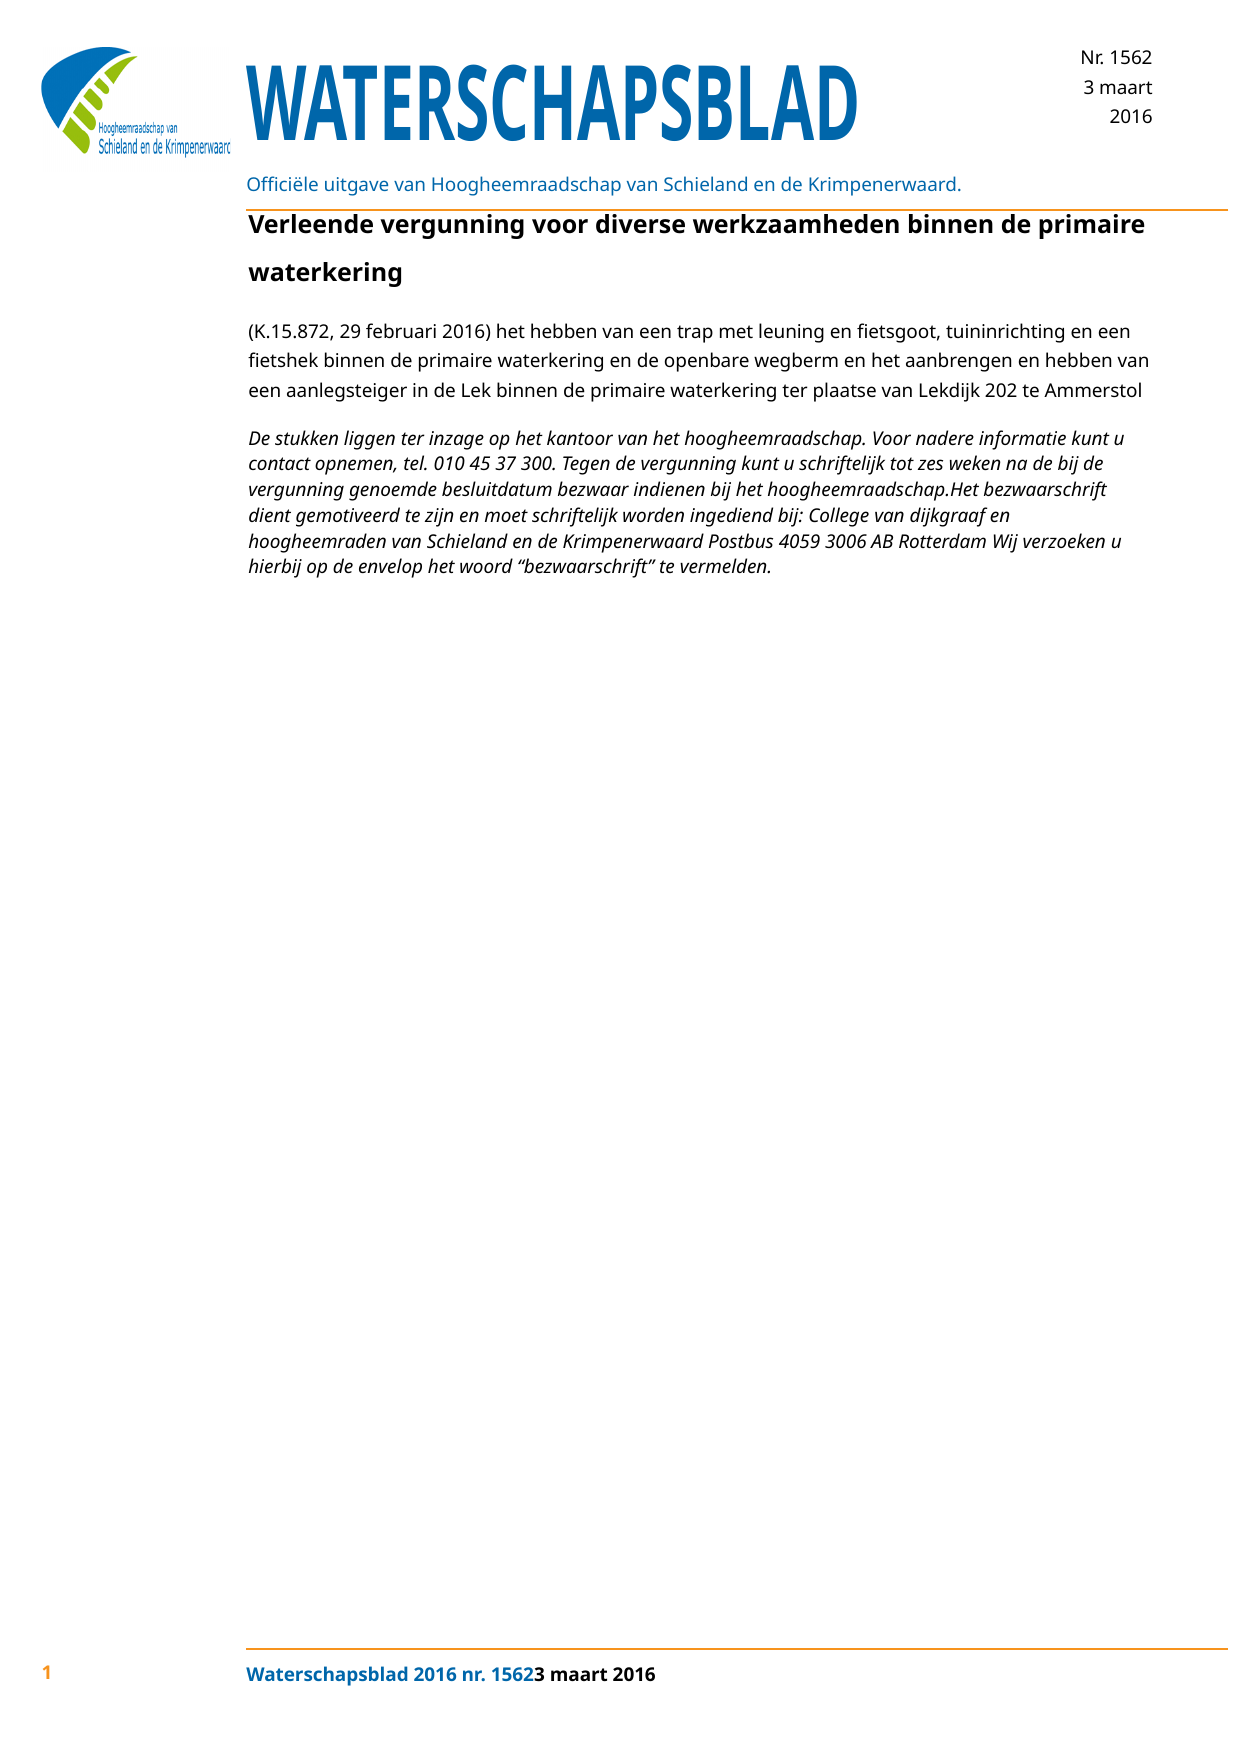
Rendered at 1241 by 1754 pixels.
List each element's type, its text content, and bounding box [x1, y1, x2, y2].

text De stukken liggen ter inzage op het kantoor van het hoogheemraadschap. Voor nadere informatie kunt u contact opnemen, tel. 010 45 37 300. Tegen de vergunning kunt u schriftelijk tot zes weken na de bij de vergunning genoemde besluitdatum bezwaar indienen bij het hoogheemraadschap.Het bezwaarschrift dient gemotiveerd te zijn en moet schriftelijk worden ingediend bij: College van dijkgraaf en hoogheemraden van Schieland en de Krimpenerwaard Postbus 4059 3006 AB Rotterdam Wij verzoeken u hierbij op de envelop het woord “bezwaarschrift” te vermelden. [248, 425, 1152, 579]
text (K.15.872, 29 februari 2016) het hebben van een trap met leuning en fietsgoot, tuininrichting en een fietshek binnen de primaire waterkering en de openbare wegberm en het aanbrengen en hebben van een aanlegsteiger in de Lek binnen de primaire waterkering ter plaatse van Lekdijk 202 te Ammerstol [248, 318, 1152, 403]
picture [41, 47, 231, 172]
text Verleende vergunning voor diverse werkzaamheden binnen de primaire waterkering [248, 211, 1152, 288]
